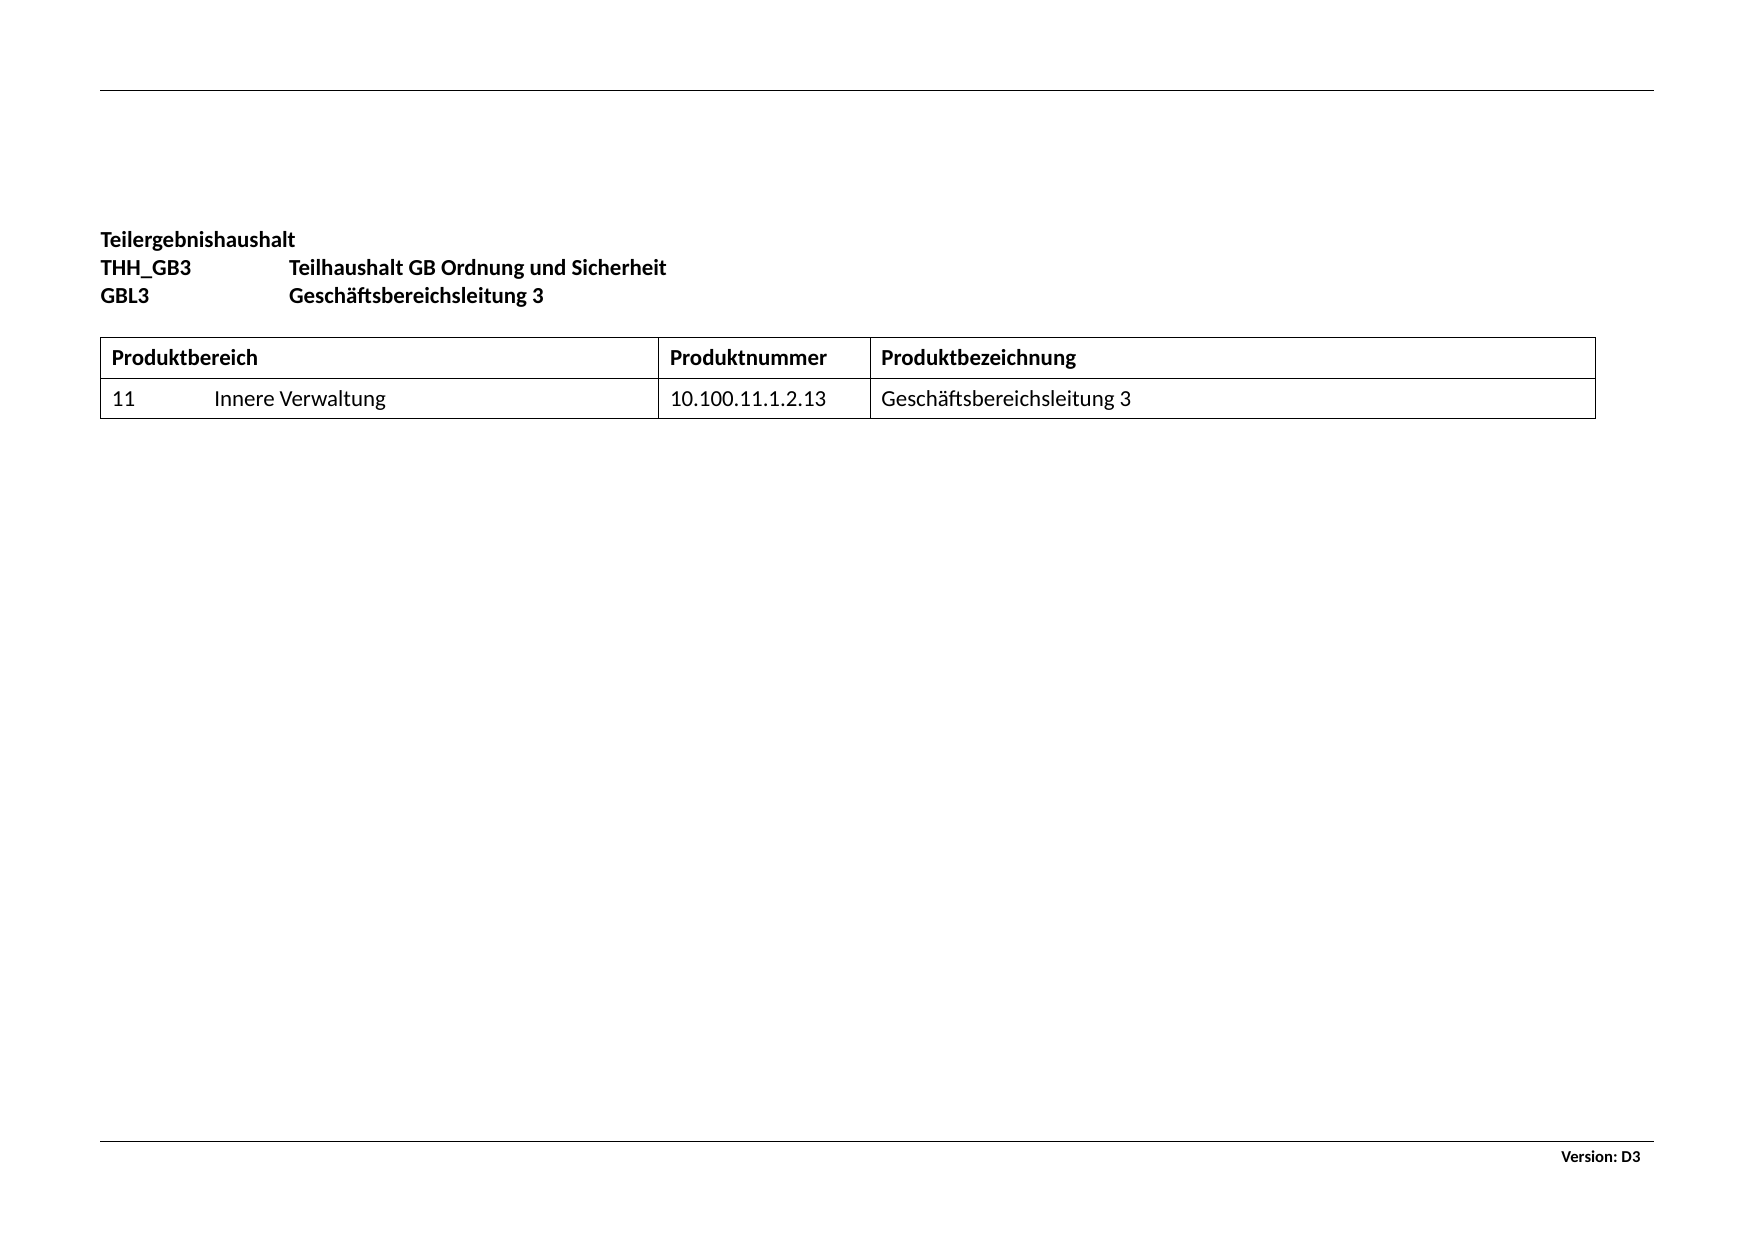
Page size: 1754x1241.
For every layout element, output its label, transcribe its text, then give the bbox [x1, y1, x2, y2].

table_cell Geschäftsbereichsleitung 3 [278, 281, 1547, 309]
table_cell Teilhaushalt GB Ordnung und Sicherheit [278, 253, 1547, 281]
table_cell 11 [101, 379, 203, 418]
table_cell Geschäftsbereichsleitung 3 [871, 379, 1595, 418]
table_header Teilergebnishaushalt [89, 225, 1547, 253]
table_cell GBL3 [89, 281, 278, 309]
table_header Produktbezeichnung [871, 338, 1595, 378]
table_cell THH_GB3 [89, 253, 278, 281]
table_header Produktbereich [101, 338, 658, 378]
table_header Produktnummer [659, 338, 870, 378]
table_cell 10.100.11.1.2.13 [659, 379, 870, 418]
table_cell Innere Verwaltung [203, 379, 658, 418]
